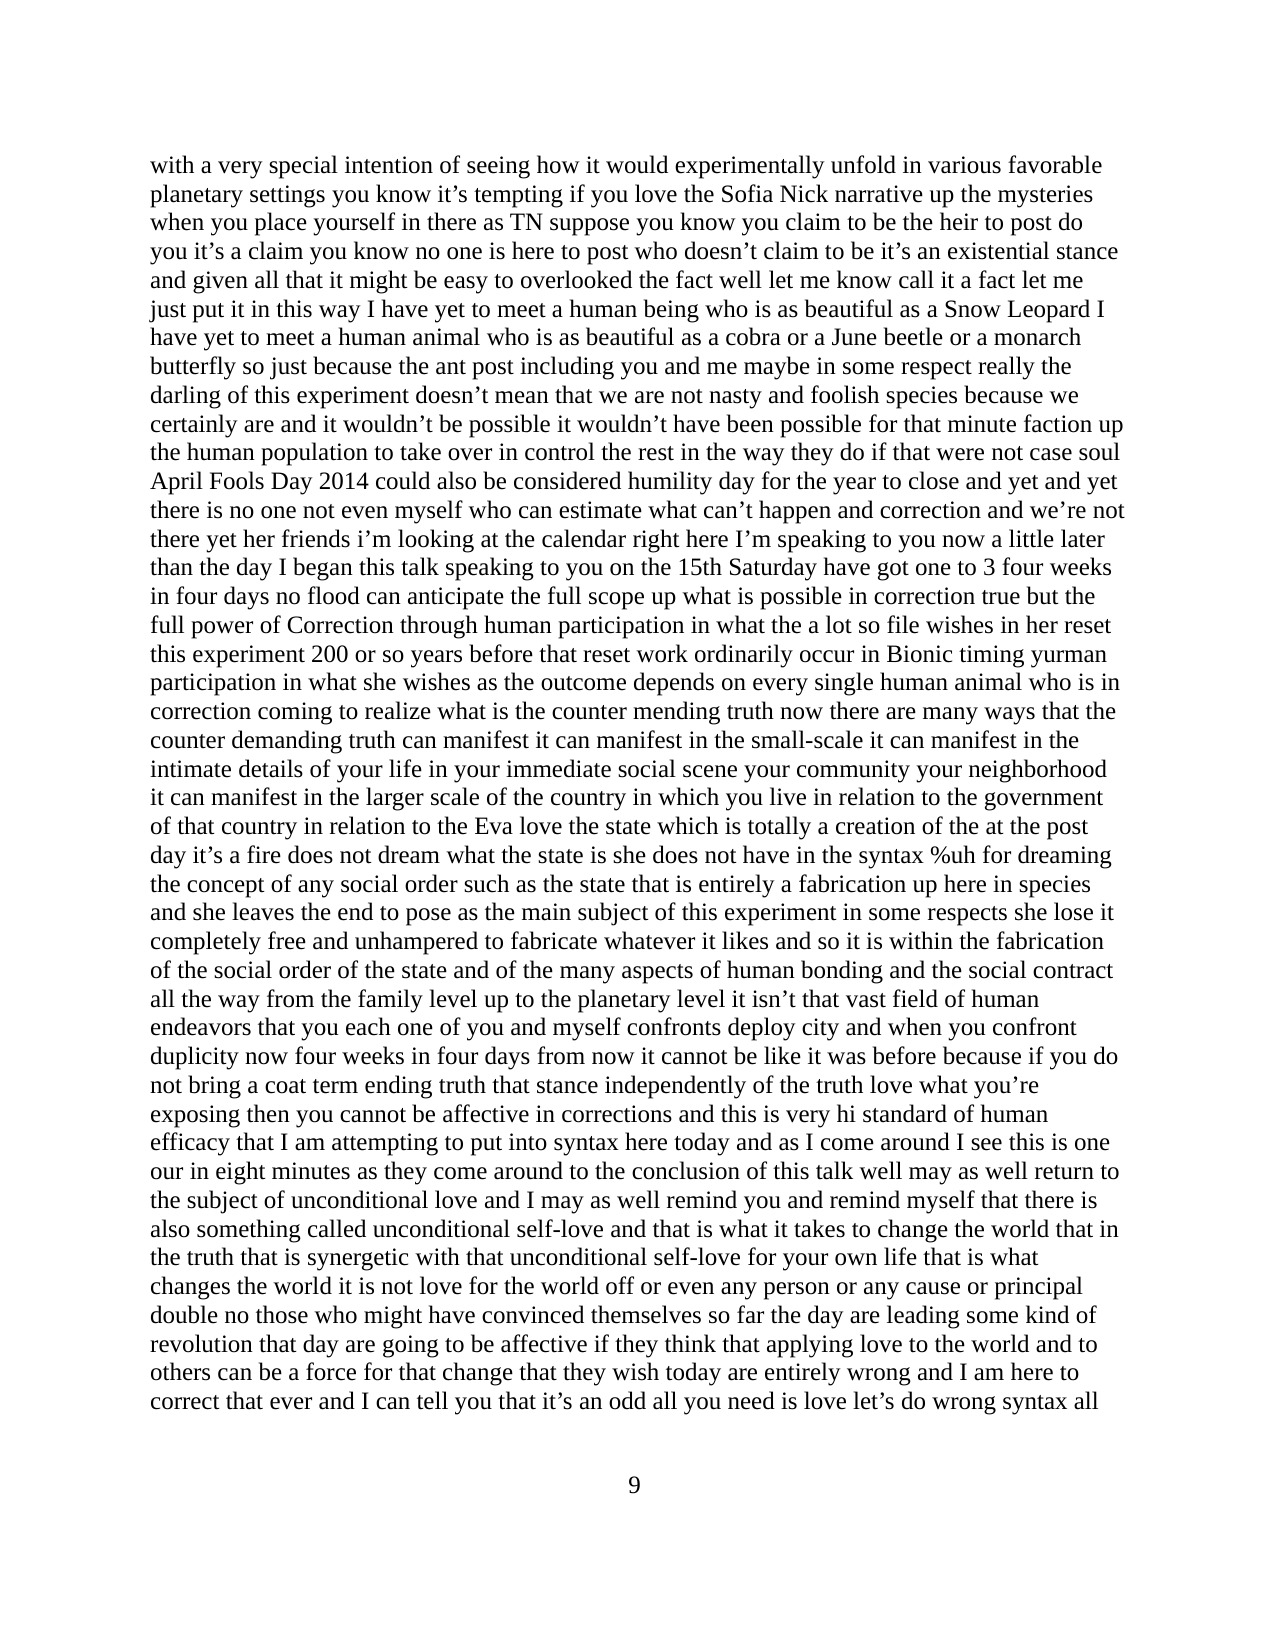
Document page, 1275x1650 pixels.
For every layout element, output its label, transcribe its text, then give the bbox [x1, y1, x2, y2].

text with a very special intention of seeing how it would experimentally unfold in various favorable planetary settings you know it’s tempting if you love the Sofia Nick narrative up the mysteries when you place yourself in there as TN suppose you know you claim to be the heir to post do you it’s a claim you know no one is here to post who doesn’t claim to be it’s an existential stance and given all that it might be easy to overlooked the fact well let me know call it a fact let me just put it in this way I have yet to meet a human being who is as beautiful as a Snow Leopard I have yet to meet a human animal who is as beautiful as a cobra or a June beetle or a monarch butterfly so just because the ant post including you and me maybe in some respect really the darling of this experiment doesn’t mean that we are not nasty and foolish species because we certainly are and it wouldn’t be possible it wouldn’t have been possible for that minute faction up the human population to take over in control the rest in the way they do if that were not case soul April Fools Day 2014 could also be considered humility day for the year to close and yet and yet there is no one not even myself who can estimate what can’t happen and correction and we’re not there yet her friends i’m looking at the calendar right here I’m speaking to you now a little later than the day I began this talk speaking to you on the 15th Saturday have got one to 3 four weeks in four days no flood can anticipate the full scope up what is possible in correction true but the full power of Correction through human participation in what the a lot so file wishes in her reset this experiment 200 or so years before that reset work ordinarily occur in Bionic timing yurman participation in what she wishes as the outcome depends on every single human animal who is in correction coming to realize what is the counter mending truth now there are many ways that the counter demanding truth can manifest it can manifest in the small-scale it can manifest in the intimate details of your life in your immediate social scene your community your neighborhood it can manifest in the larger scale of the country in which you live in relation to the government of that country in relation to the Eva love the state which is totally a creation of the at the post day it’s a fire does not dream what the state is she does not have in the syntax %uh for dreaming the concept of any social order such as the state that is entirely a fabrication up here in species and she leaves the end to pose as the main subject of this experiment in some respects she lose it completely free and unhampered to fabricate whatever it likes and so it is within the fabrication of the social order of the state and of the many aspects of human bonding and the social contract all the way from the family level up to the planetary level it isn’t that vast field of human endeavors that you each one of you and myself confronts deploy city and when you confront duplicity now four weeks in four days from now it cannot be like it was before because if you do not bring a coat term ending truth that stance independently of the truth love what you’re exposing then you cannot be affective in corrections and this is very hi standard of human efficacy that I am attempting to put into syntax here today and as I come around I see this is one our in eight minutes as they come around to the conclusion of this talk well may as well return to the subject of unconditional love and I may as well remind you and remind myself that there is also something called unconditional self-love and that is what it takes to change the world that in the truth that is synergetic with that unconditional self-love for your own life that is what changes the world it is not love for the world off or even any person or any cause or principal double no those who might have convinced themselves so far the day are leading some kind of revolution that day are going to be affective if they think that applying love to the world and to others can be a force for that change that they wish today are entirely wrong and I am here to correct that ever and I can tell you that it’s an odd all you need is love let’s do wrong syntax all [150, 150, 1125, 1415]
